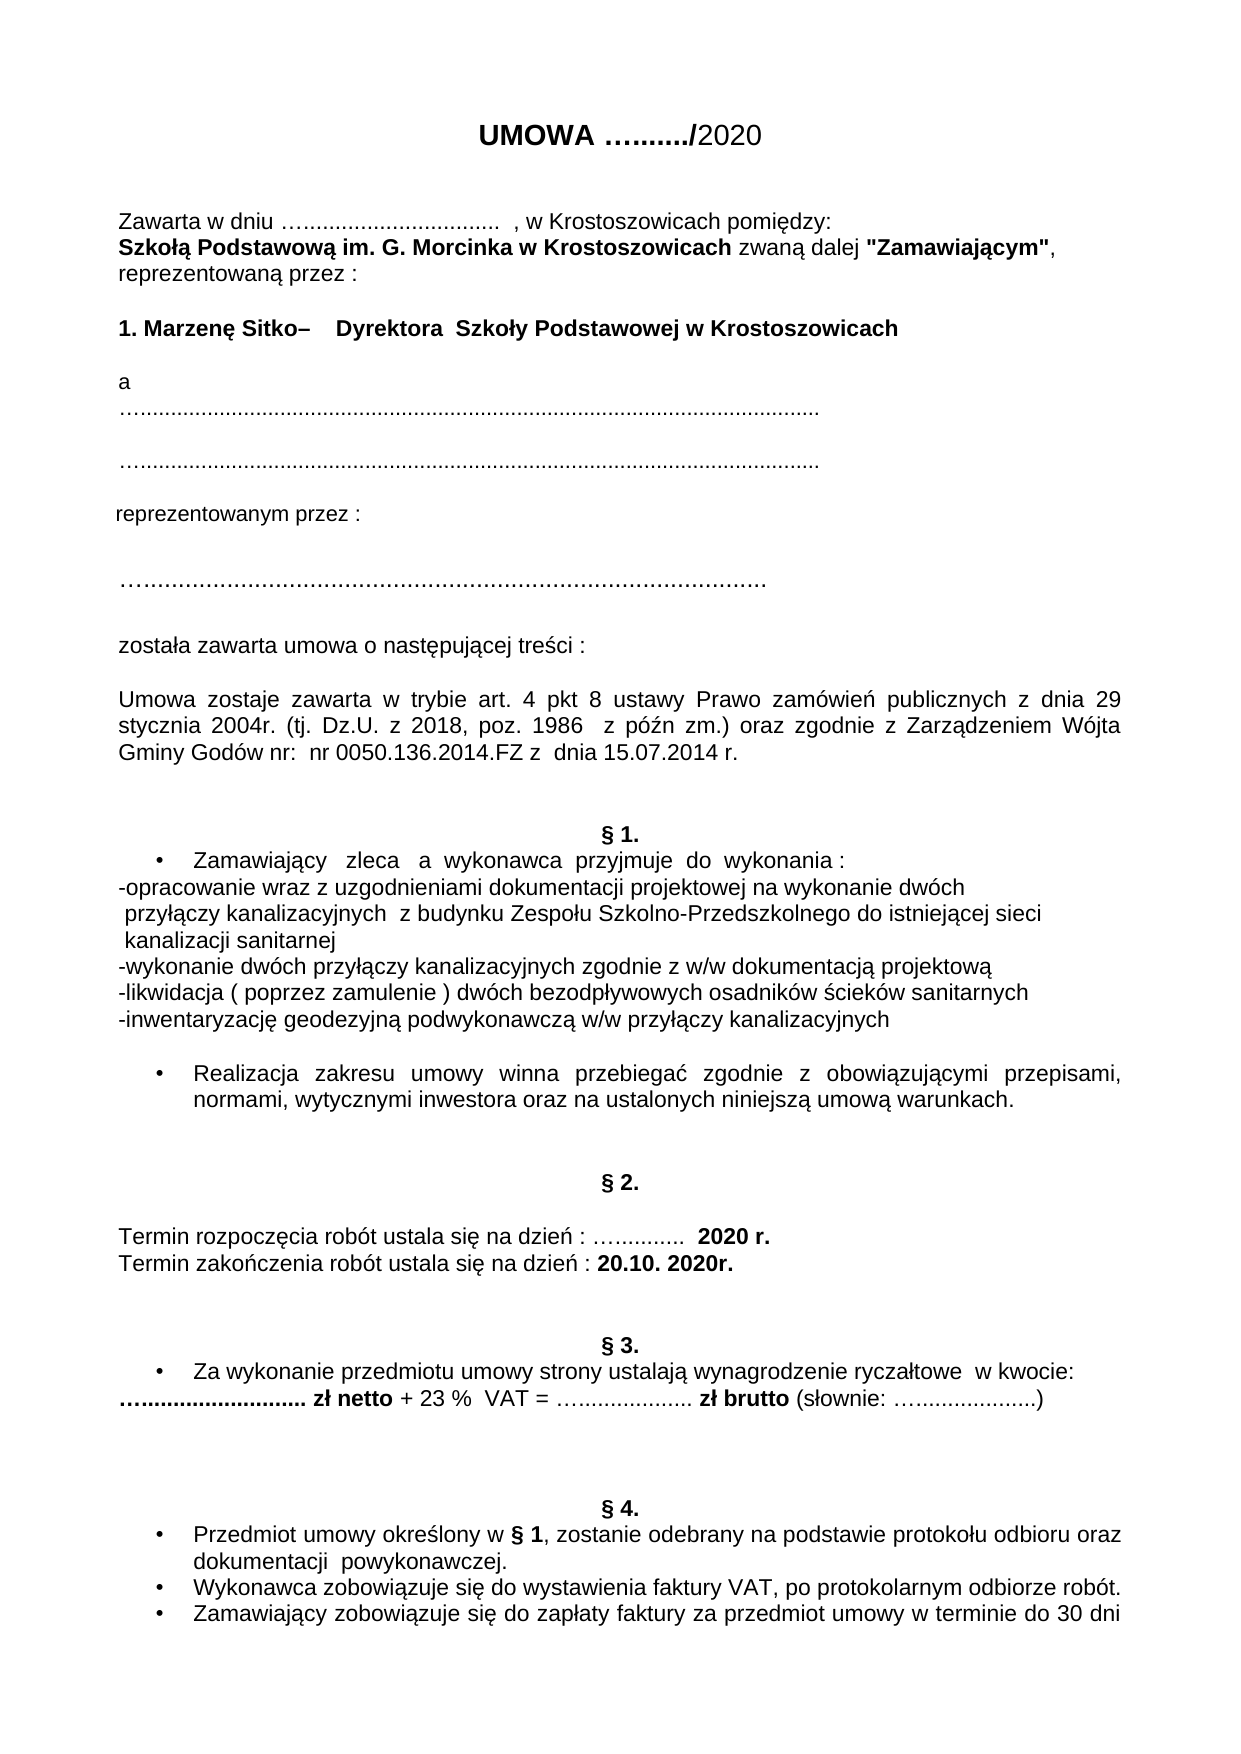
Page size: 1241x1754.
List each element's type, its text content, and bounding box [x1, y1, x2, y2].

text przyłączy kanalizacyjnych z budynku Zespołu Szkolno-Przedszkolnego do istniejącej sieci [118, 900, 1122, 927]
text UMOWA …......./2020 [118, 118, 1122, 152]
text § 4. [118, 1495, 1122, 1521]
list Zamawiający zleca a wykonawca przyjmuje do wykonania : [156, 847, 1122, 874]
text Zawarta w dniu …............................... , w Krostoszowicach pomiędzy: [118, 208, 1122, 234]
text Termin zakończenia robót ustala się na dzień : 20.10. 2020r. [118, 1249, 1122, 1276]
list Realizacja zakresu umowy winna przebiegać zgodnie z obowiązującymi przepisami, normami, wytycznymi inwestora oraz na ustalonych niniejszą umową warunkach. [156, 1060, 1122, 1113]
text ….......................... zł netto + 23 % VAT = ….................. zł brutto (słownie: …...................) [118, 1384, 1122, 1411]
text § 2. [118, 1169, 1122, 1195]
list Przedmiot umowy określony w § 1, zostanie odebrany na podstawie protokołu odbioru oraz dokumentacji powykonawczej. [156, 1521, 1122, 1574]
text kanalizacji sanitarnej [118, 927, 1122, 953]
list Wykonawca zobowiązuje się do wystawienia faktury VAT, po protokolarnym odbiorze robót. [156, 1574, 1122, 1600]
text ….......................................................................................... [118, 564, 1122, 593]
text reprezentowanym przez : [0, 501, 1122, 526]
text a [118, 369, 1122, 394]
text Umowa zostaje zawarta w trybie art. 4 pkt 8 ustawy Prawo zamówień publicznych z dnia 29 stycznia 2004r. (tj. Dz.U. z 2018, poz. 1986 z późn zm.) oraz zgodnie z Zarządzeniem Wójta Gminy Godów nr: nr 0050.136.2014.FZ z dnia 15.07.2014 r. [118, 686, 1122, 765]
text …................................................................................................................ [118, 448, 1122, 473]
text -opracowanie wraz z uzgodnieniami dokumentacji projektowej na wykonanie dwóch [118, 874, 1122, 900]
text 1. Marzenę Sitko– Dyrektora Szkoły Podstawowej w Krostoszowicach [118, 315, 1122, 341]
text -inwentaryzację geodezyjną podwykonawczą w/w przyłączy kanalizacyjnych [118, 1006, 1122, 1032]
text Szkołą Podstawową im. G. Morcinka w Krostoszowicach zwaną dalej "Zamawiającym", reprezentowaną przez : [118, 234, 1122, 287]
text Termin rozpoczęcia robót ustala się na dzień : …........... 2020 r. [118, 1223, 1122, 1249]
list Za wykonanie przedmiotu umowy strony ustalają wynagrodzenie ryczałtowe w kwocie: [156, 1358, 1122, 1384]
text -likwidacja ( poprzez zamulenie ) dwóch bezodpływowych osadników ścieków sanitarnych [118, 979, 1122, 1006]
text § 3. [118, 1332, 1122, 1358]
text została zawarta umowa o następującej treści : [118, 632, 1122, 658]
text -wykonanie dwóch przyłączy kanalizacyjnych zgodnie z w/w dokumentacją projektową [118, 953, 1122, 979]
list Zamawiający zobowiązuje się do zapłaty faktury za przedmiot umowy w terminie do 30 dni [156, 1600, 1122, 1627]
text § 1. [118, 821, 1122, 847]
text …................................................................................................................ [118, 394, 1122, 419]
